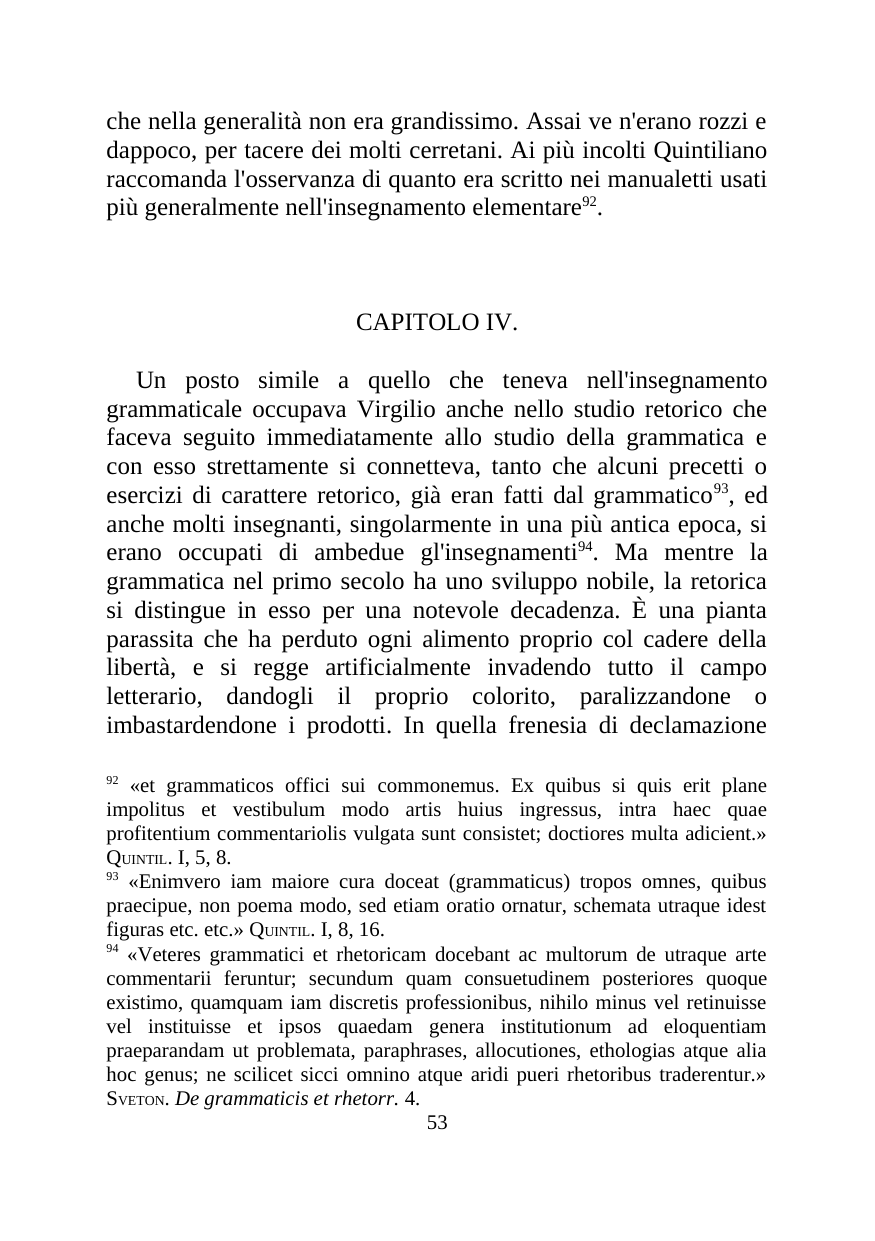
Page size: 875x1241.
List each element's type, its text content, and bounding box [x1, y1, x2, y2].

text «Enimvero iam maiore cura doceat (grammaticus) tropos omnes, quibus praecipue, non poema modo, sed etiam oratio ornatur, schemata utraque idest figuras etc. etc.» Quintil. I, 8, 16. [106, 869, 768, 941]
text «et grammaticos offici sui commonemus. Ex quibus si quis erit plane impolitus et vestibulum modo artis huius ingressus, intra haec quae profitentium commentariolis vulgata sunt consistet; doctiores multa adicient.» Quintil. I, 5, 8. [106, 773, 768, 869]
text Un posto simile a quello che teneva nell'insegnamento grammaticale occupava Virgilio anche nello studio retorico che faceva seguito immediatamente allo studio della grammatica e con esso strettamente si connetteva, tanto che alcuni precetti o esercizi di carattere retorico, già eran fatti dal grammatico, ed anche molti insegnanti, singolarmente in una più antica epoca, si erano occupati di ambedue gl'insegnamenti. Ma mentre la grammatica nel primo secolo ha uno sviluppo nobile, la retorica si distingue in esso per una notevole decadenza. È una pianta parassita che ha perduto ogni alimento proprio col cadere della libertà, e si regge artificialmente invadendo tutto il campo letterario, dandogli il proprio colorito, paralizzandone o imbastardendone i prodotti. In quella frenesia di declamazione [106, 365, 768, 739]
text CAPITOLO IV. [106, 307, 768, 336]
text «Veteres grammatici et rhetoricam docebant ac multorum de utraque arte commentarii feruntur; secundum quam consuetudinem posteriores quoque existimo, quamquam iam discretis professionibus, nihilo minus vel retinuisse vel instituisse et ipsos quaedam genera institutionum ad eloquentiam praeparandam ut problemata, paraphrases, allocutiones, ethologias atque alia hoc genus; ne scilicet sicci omnino atque aridi pueri rhetoribus traderentur.» Sveton. De grammaticis et rhetorr. 4. [106, 941, 768, 1110]
text che nella generalità non era grandissimo. Assai ve n'erano rozzi e dappoco, per tacere dei molti cerretani. Ai più incolti Quintiliano raccomanda l'osservanza di quanto era scritto nei manualetti usati più generalmente nell'insegnamento elementare. [106, 106, 768, 221]
